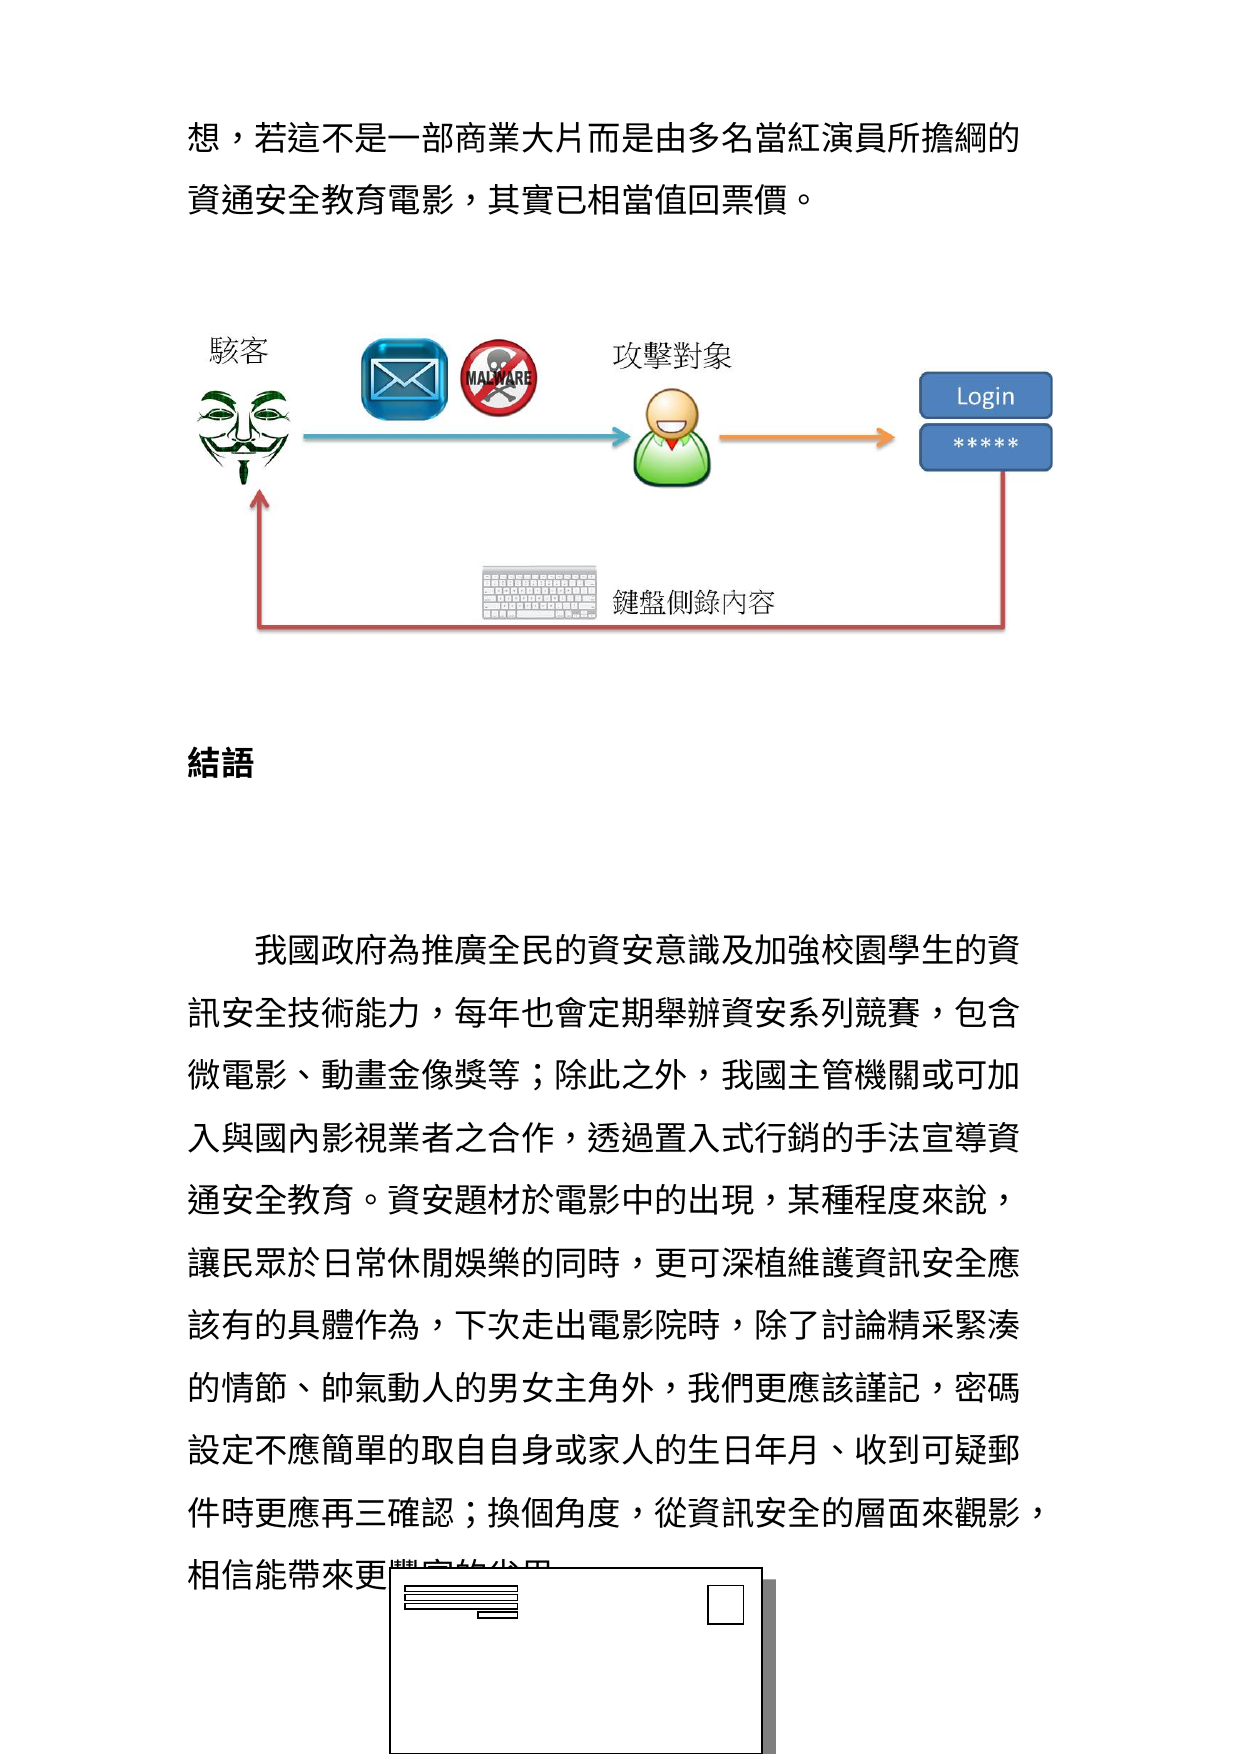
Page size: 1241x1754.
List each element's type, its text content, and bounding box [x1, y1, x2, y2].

text 我國政府為推廣全民的資安意識及加強校園學生的資訊安全技術能力，每年也會定期舉辦資安系列競賽，包含微電影、動畫金像獎等；除此之外，我國主管機關或可加入與國內影視業者之合作，透過置入式行銷的手法宣導資通安全教育。資安題材於電影中的出現，某種程度來說，讓民眾於日常休閒娛樂的同時，更可深植維護資訊安全應該有的具體作為，下次走出電影院時，除了討論精采緊湊的情節、帥氣動人的男女主角外，我們更應該謹記，密碼設定不應簡單的取自自身或家人的生日年月、收到可疑郵件時更應再三確認；換個角度，從資訊安全的層面來觀影，相信能帶來更豐富的省思。 [187, 907, 1053, 1594]
subtitle 結語 [187, 719, 1053, 782]
text 想，若這不是一部商業大片而是由多名當紅演員所擔綱的資通安全教育電影，其實已相當值回票價。 [187, 94, 1053, 219]
